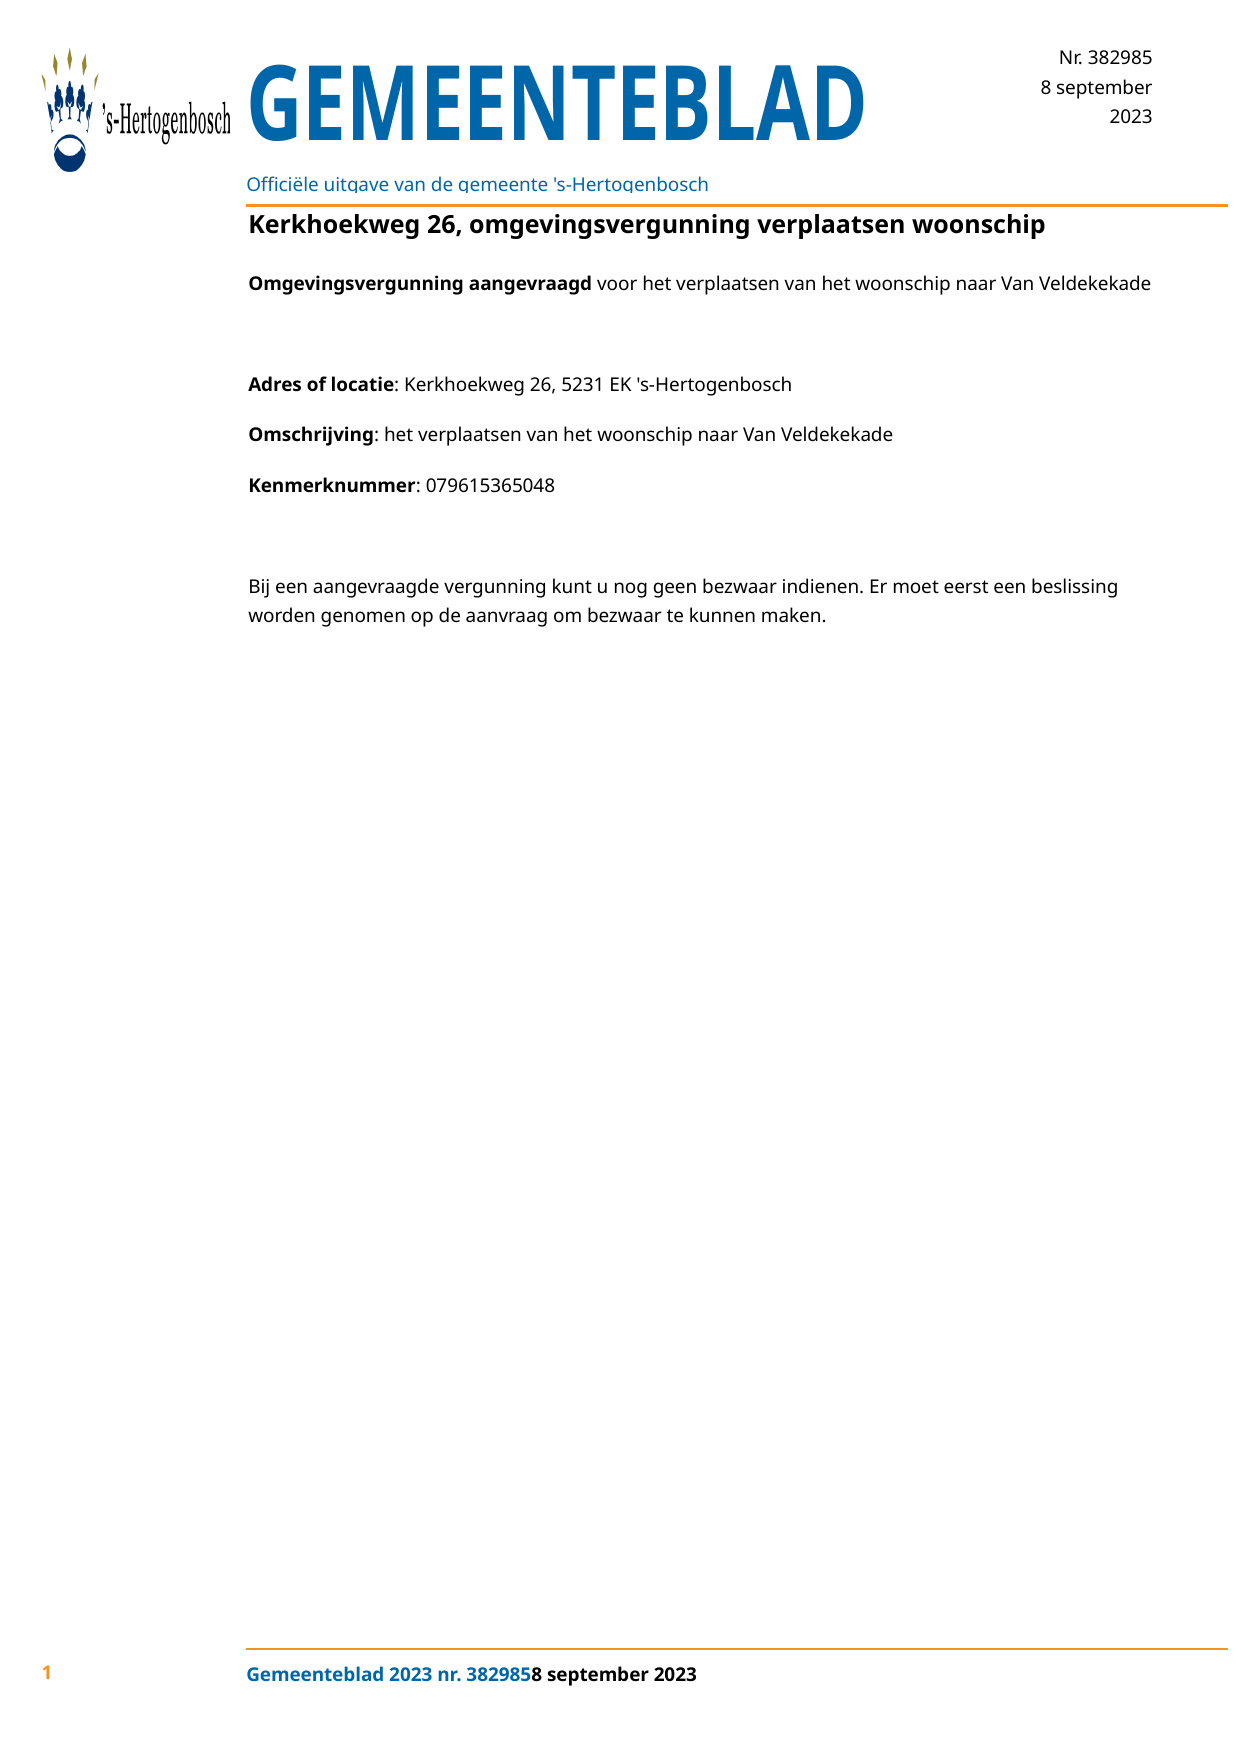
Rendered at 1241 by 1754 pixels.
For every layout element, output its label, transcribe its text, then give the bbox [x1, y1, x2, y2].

text Bij een aangevraagde vergunning kunt u nog geen bezwaar indienen. Er moet eerst een beslissing worden genomen op de aanvraag om bezwaar te kunnen maken. [248, 573, 1152, 628]
text Kerkhoekweg 26, omgevingsvergunning verplaatsen woonschip [248, 207, 1152, 241]
picture [41, 47, 231, 172]
text Kenmerknummer: 079615365048 [248, 472, 1152, 498]
text Omschrijving: het verplaatsen van het woonschip naar Van Veldekekade [248, 422, 1152, 447]
text Adres of locatie: Kerkhoekweg 26, 5231 EK 's-Hertogenbosch [248, 371, 1152, 397]
text Omgevingsvergunning aangevraagd voor het verplaatsen van het woonschip naar Van Veldekekade [248, 270, 1152, 296]
